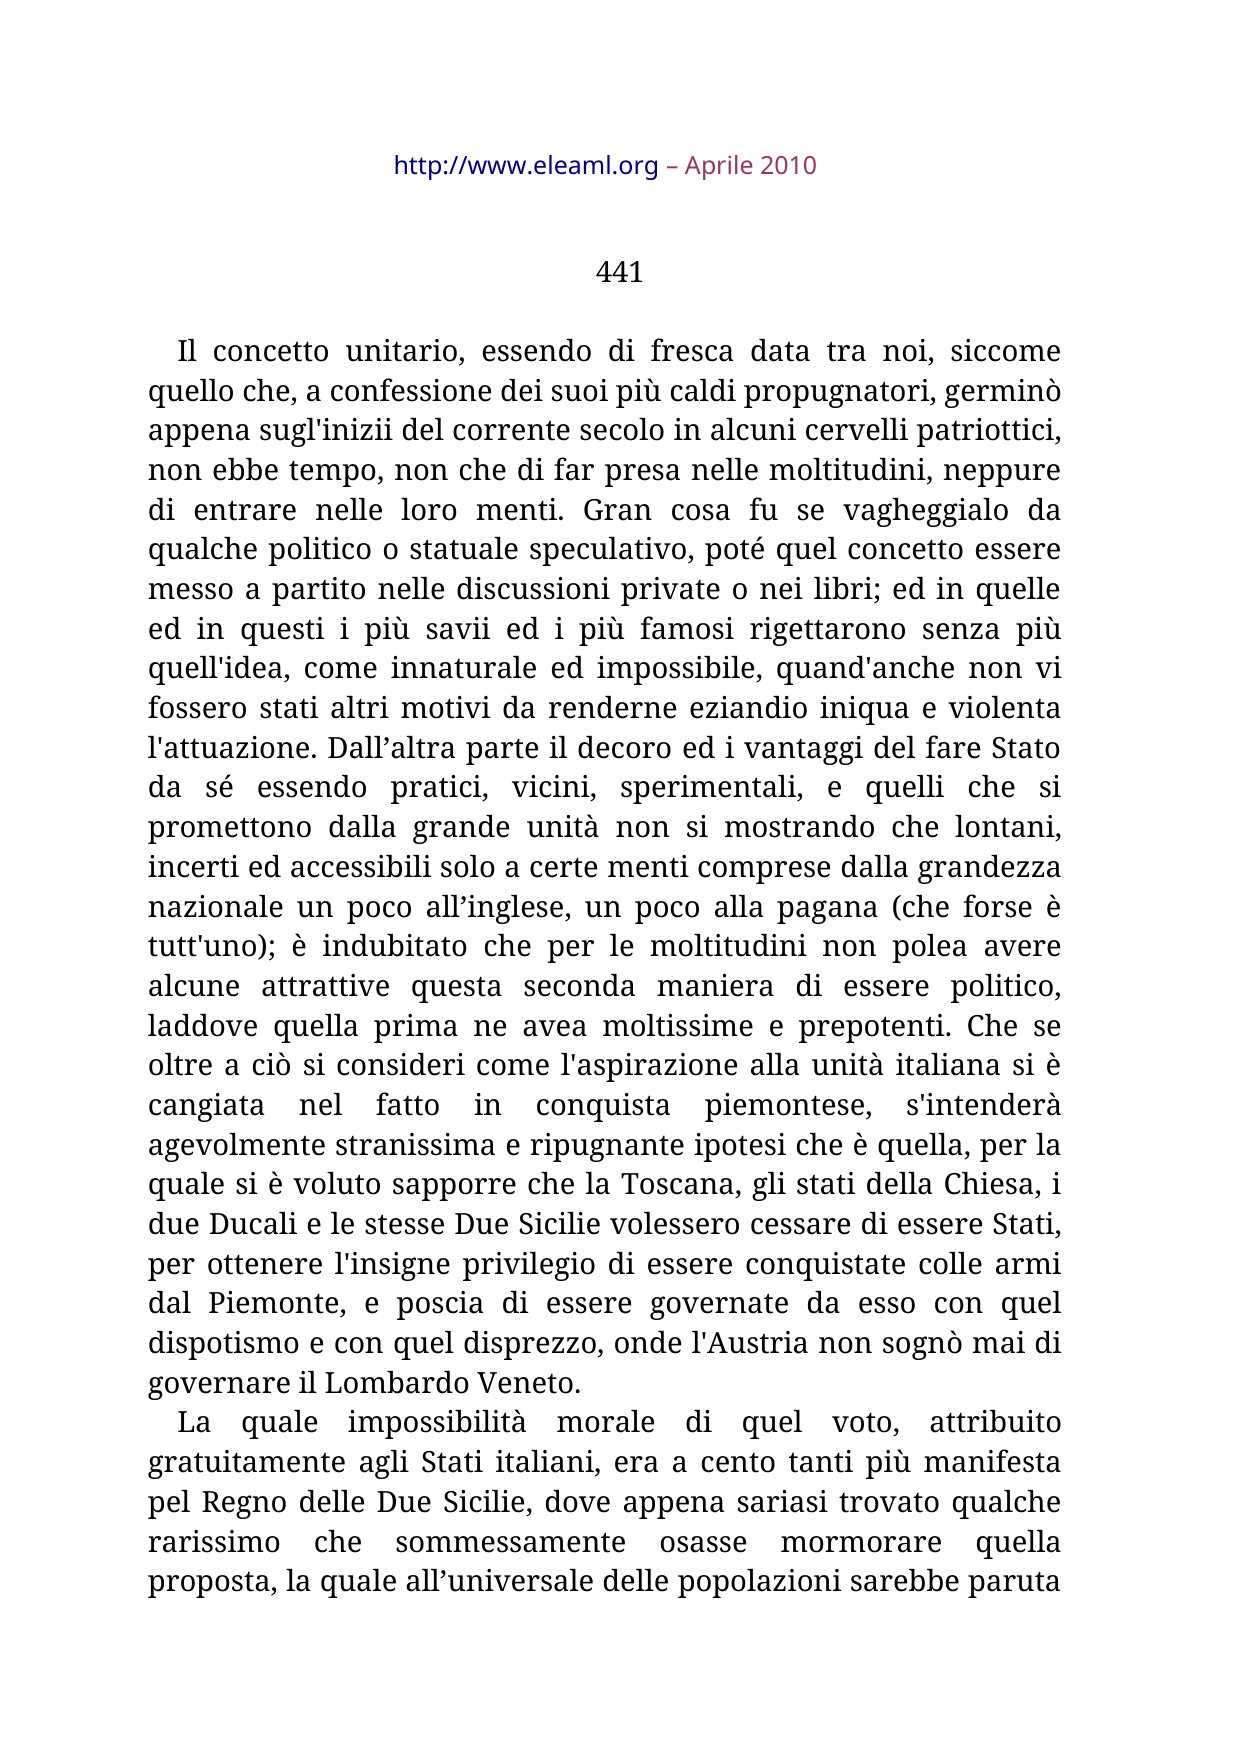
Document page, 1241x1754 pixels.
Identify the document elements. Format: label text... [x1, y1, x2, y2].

text 441 [148, 251, 1063, 291]
text La quale impossibilità morale di quel voto, attribuito gratuitamente agli Stati italiani, era a cento tanti più manifesta pel Regno delle Due Sicilie, dove appena sariasi trovato qualche rarissimo che sommessamente osasse mormorare quella proposta, la quale all’universale delle popolazioni sarebbe paruta [148, 1402, 1063, 1600]
text Il concetto unitario, essendo di fresca data tra noi, siccome quello che, a confessione dei suoi più caldi propugnatori, germinò appena sugl'inizii del corrente secolo in alcuni cervelli patriottici, non ebbe tempo, non che di far presa nelle moltitudini, neppure di entrare nelle loro menti. Gran cosa fu se vagheggialo da qualche politico o statuale speculativo, poté quel concetto essere messo a partito nelle discussioni private o nei libri; ed in quelle ed in questi i più savii ed i più famosi rigettarono senza più quell'idea, come innaturale ed impossibile, quand'anche non vi fossero stati altri motivi da renderne eziandio iniqua e violenta l'attuazione. Dall’altra parte il decoro ed i vantaggi del fare Stato da sé essendo pratici, vicini, sperimentali, e quelli che si promettono dalla grande unità non si mostrando che lontani, incerti ed accessibili solo a certe menti comprese dalla grandezza nazionale un poco all’inglese, un poco alla pagana (che forse è tutt'uno); è indubitato che per le moltitudini non polea avere alcune attrattive questa seconda maniera di essere politico, laddove quella prima ne avea moltissime e prepotenti. Che se oltre a ciò si consideri come l'aspirazione alla unità italiana si è cangiata nel fatto in conquista piemontese, s'intenderà agevolmente stranissima e ripugnante ipotesi che è quella, per la quale si è voluto sapporre che la Toscana, gli stati della Chiesa, i due Ducali e le stesse Due Sicilie volessero cessare di essere Stati, per ottenere l'insigne privilegio di essere conquistate colle armi dal Piemonte, e poscia di essere governate da esso con quel dispotismo e con quel disprezzo, onde l'Austria non sognò mai di governare il Lombardo Veneto. [148, 330, 1063, 1402]
